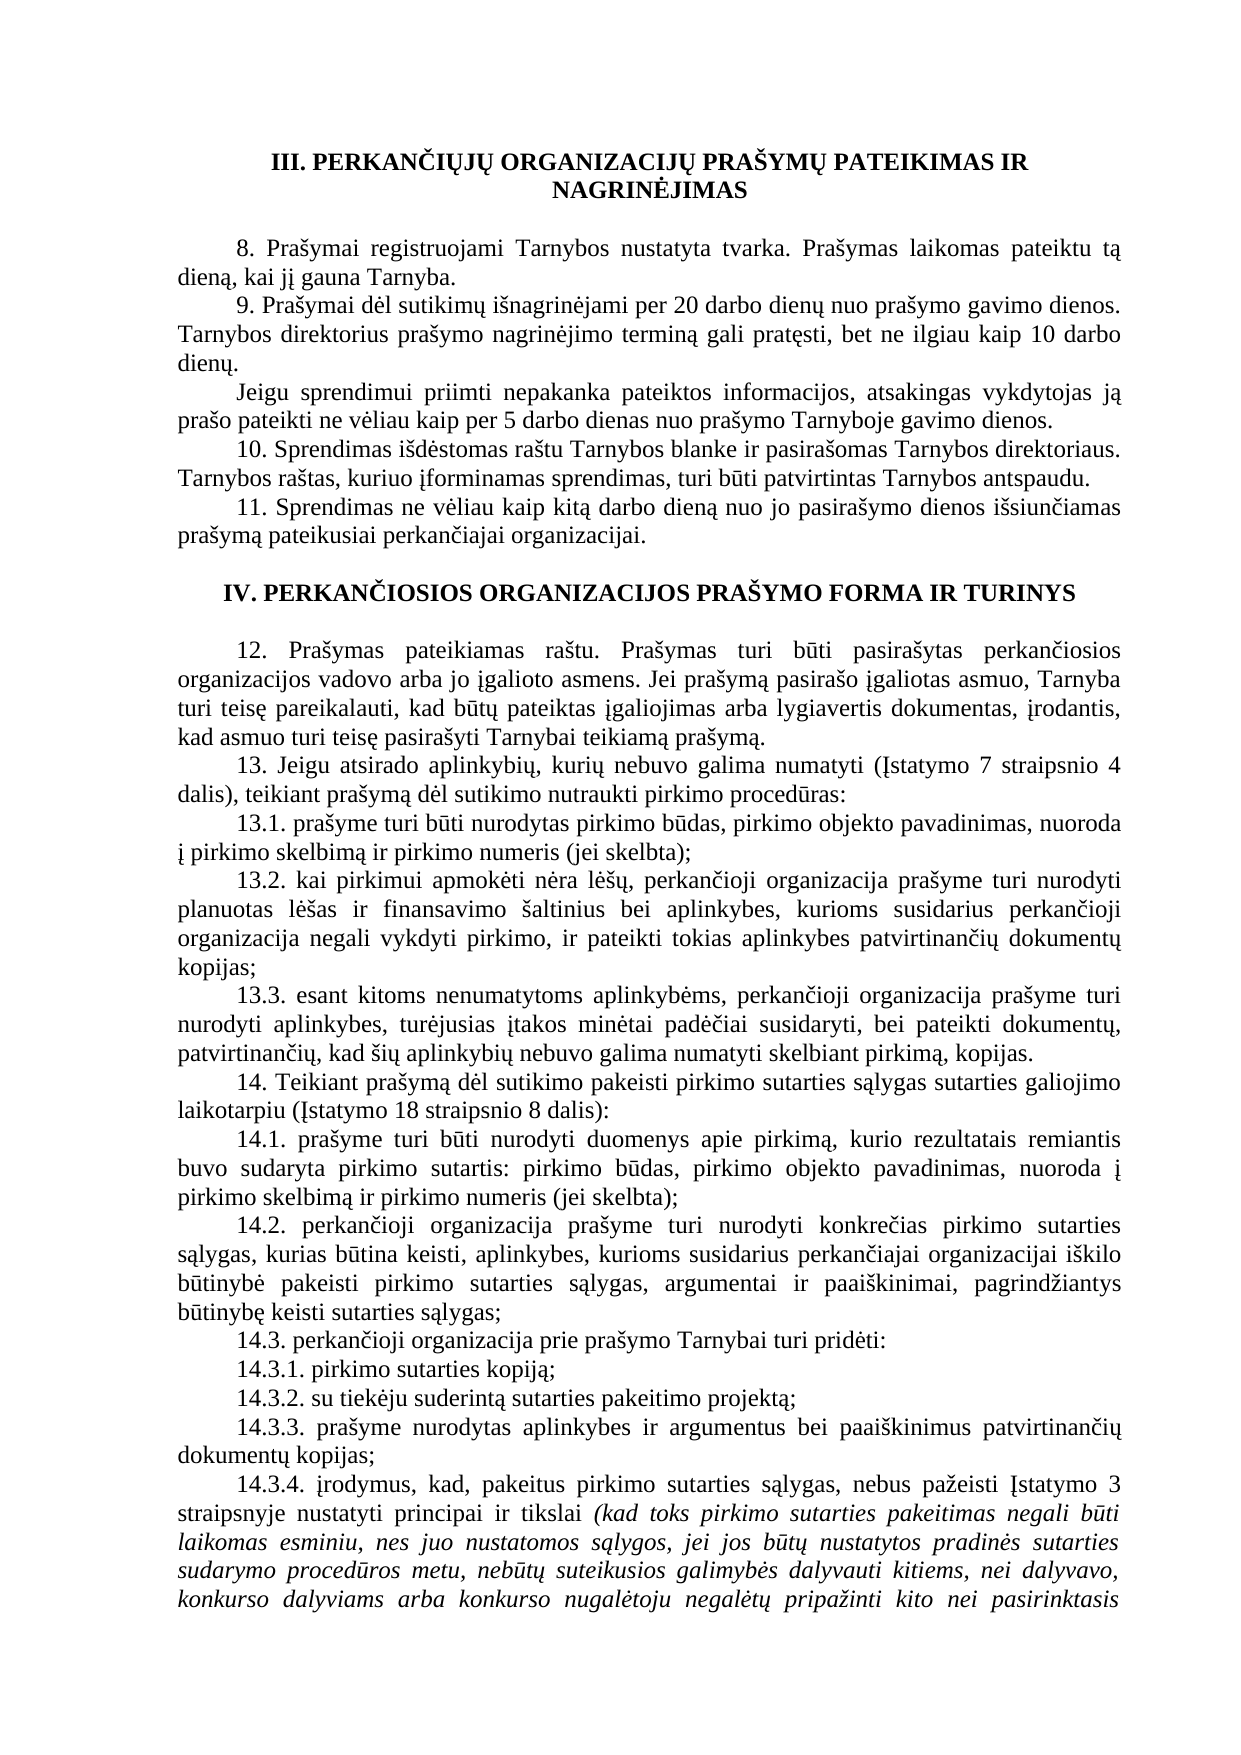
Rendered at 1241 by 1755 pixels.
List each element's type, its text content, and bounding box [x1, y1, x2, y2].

text 10. Sprendimas išdėstomas raštu Tarnybos blanke ir pasirašomas Tarnybos direktoriaus. Tarnybos raštas, kuriuo įforminamas sprendimas, turi būti patvirtintas Tarnybos antspaudu. [177, 434, 1122, 492]
text III. PERKANČIŲJŲ ORGANIZACIJŲ PRAŠYMŲ PATEIKIMAS IR NAGRINĖJIMAS [177, 147, 1122, 204]
text 14.3.3. prašyme nurodytas aplinkybes ir argumentus bei paaiškinimus patvirtinančių dokumentų kopijas; [177, 1412, 1122, 1469]
text 14.2. perkančioji organizacija prašyme turi nurodyti konkrečias pirkimo sutarties sąlygas, kurias būtina keisti, aplinkybes, kurioms susidarius perkančiajai organizacijai iškilo būtinybė pakeisti pirkimo sutarties sąlygas, argumentai ir paaiškinimai, pagrindžiantys būtinybę keisti sutarties sąlygas; [177, 1211, 1122, 1326]
text IV. PERKANČIOSIOS ORGANIZACIJOS PRAŠYMO FORMA IR TURINYS [177, 578, 1122, 607]
text 14.3.1. pirkimo sutarties kopiją; [177, 1354, 1122, 1383]
text 13.3. esant kitoms nenumatytoms aplinkybėms, perkančioji organizacija prašyme turi nurodyti aplinkybes, turėjusias įtakos minėtai padėčiai susidaryti, bei pateikti dokumentų, patvirtinančių, kad šių aplinkybių nebuvo galima numatyti skelbiant pirkimą, kopijas. [177, 981, 1122, 1067]
text 13.2. kai pirkimui apmokėti nėra lėšų, perkančioji organizacija prašyme turi nurodyti planuotas lėšas ir finansavimo šaltinius bei aplinkybes, kurioms susidarius perkančioji organizacija negali vykdyti pirkimo, ir pateikti tokias aplinkybes patvirtinančių dokumentų kopijas; [177, 866, 1122, 981]
text 14.1. prašyme turi būti nurodyti duomenys apie pirkimą, kurio rezultatais remiantis buvo sudaryta pirkimo sutartis: pirkimo būdas, pirkimo objekto pavadinimas, nuoroda į pirkimo skelbimą ir pirkimo numeris (jei skelbta); [177, 1124, 1122, 1211]
text 14.3.4. įrodymus, kad, pakeitus pirkimo sutarties sąlygas, nebus pažeisti Įstatymo 3 straipsnyje nustatyti principai ir tikslai (kad toks pirkimo sutarties pakeitimas negali būti laikomas esminiu, nes juo nustatomos sąlygos, jei jos būtų nustatytos pradinės sutarties sudarymo procedūros metu, nebūtų suteikusios galimybės dalyvauti kitiems, nei dalyvavo, konkurso dalyviams arba konkurso nugalėtoju negalėtų pripažinti kito nei pasirinktasis [177, 1469, 1122, 1613]
text 13. Jeigu atsirado aplinkybių, kurių nebuvo galima numatyti (Įstatymo 7 straipsnio 4 dalis), teikiant prašymą dėl sutikimo nutraukti pirkimo procedūras: [177, 751, 1122, 808]
text 11. Sprendimas ne vėliau kaip kitą darbo dieną nuo jo pasirašymo dienos išsiunčiamas prašymą pateikusiai perkančiajai organizacijai. [177, 492, 1122, 549]
text 14.3. perkančioji organizacija prie prašymo Tarnybai turi pridėti: [177, 1326, 1122, 1354]
text 12. Prašymas pateikiamas raštu. Prašymas turi būti pasirašytas perkančiosios organizacijos vadovo arba jo įgalioto asmens. Jei prašymą pasirašo įgaliotas asmuo, Tarnyba turi teisę pareikalauti, kad būtų pateiktas įgaliojimas arba lygiavertis dokumentas, įrodantis, kad asmuo turi teisę pasirašyti Tarnybai teikiamą prašymą. [177, 636, 1122, 751]
text 8. Prašymai registruojami Tarnybos nustatyta tvarka. Prašymas laikomas pateiktu tą dieną, kai jį gauna Tarnyba. [177, 233, 1122, 291]
text 14.3.2. su tiekėju suderintą sutarties pakeitimo projektą; [177, 1383, 1122, 1412]
text 9. Prašymai dėl sutikimų išnagrinėjami per 20 darbo dienų nuo prašymo gavimo dienos. Tarnybos direktorius prašymo nagrinėjimo terminą gali pratęsti, bet ne ilgiau kaip 10 darbo dienų. [177, 291, 1122, 377]
text 14. Teikiant prašymą dėl sutikimo pakeisti pirkimo sutarties sąlygas sutarties galiojimo laikotarpiu (Įstatymo 18 straipsnio 8 dalis): [177, 1067, 1122, 1124]
text 13.1. prašyme turi būti nurodytas pirkimo būdas, pirkimo objekto pavadinimas, nuoroda į pirkimo skelbimą ir pirkimo numeris (jei skelbta); [177, 808, 1122, 866]
text Jeigu sprendimui priimti nepakanka pateiktos informacijos, atsakingas vykdytojas ją prašo pateikti ne vėliau kaip per 5 darbo dienas nuo prašymo Tarnyboje gavimo dienos. [177, 377, 1122, 434]
